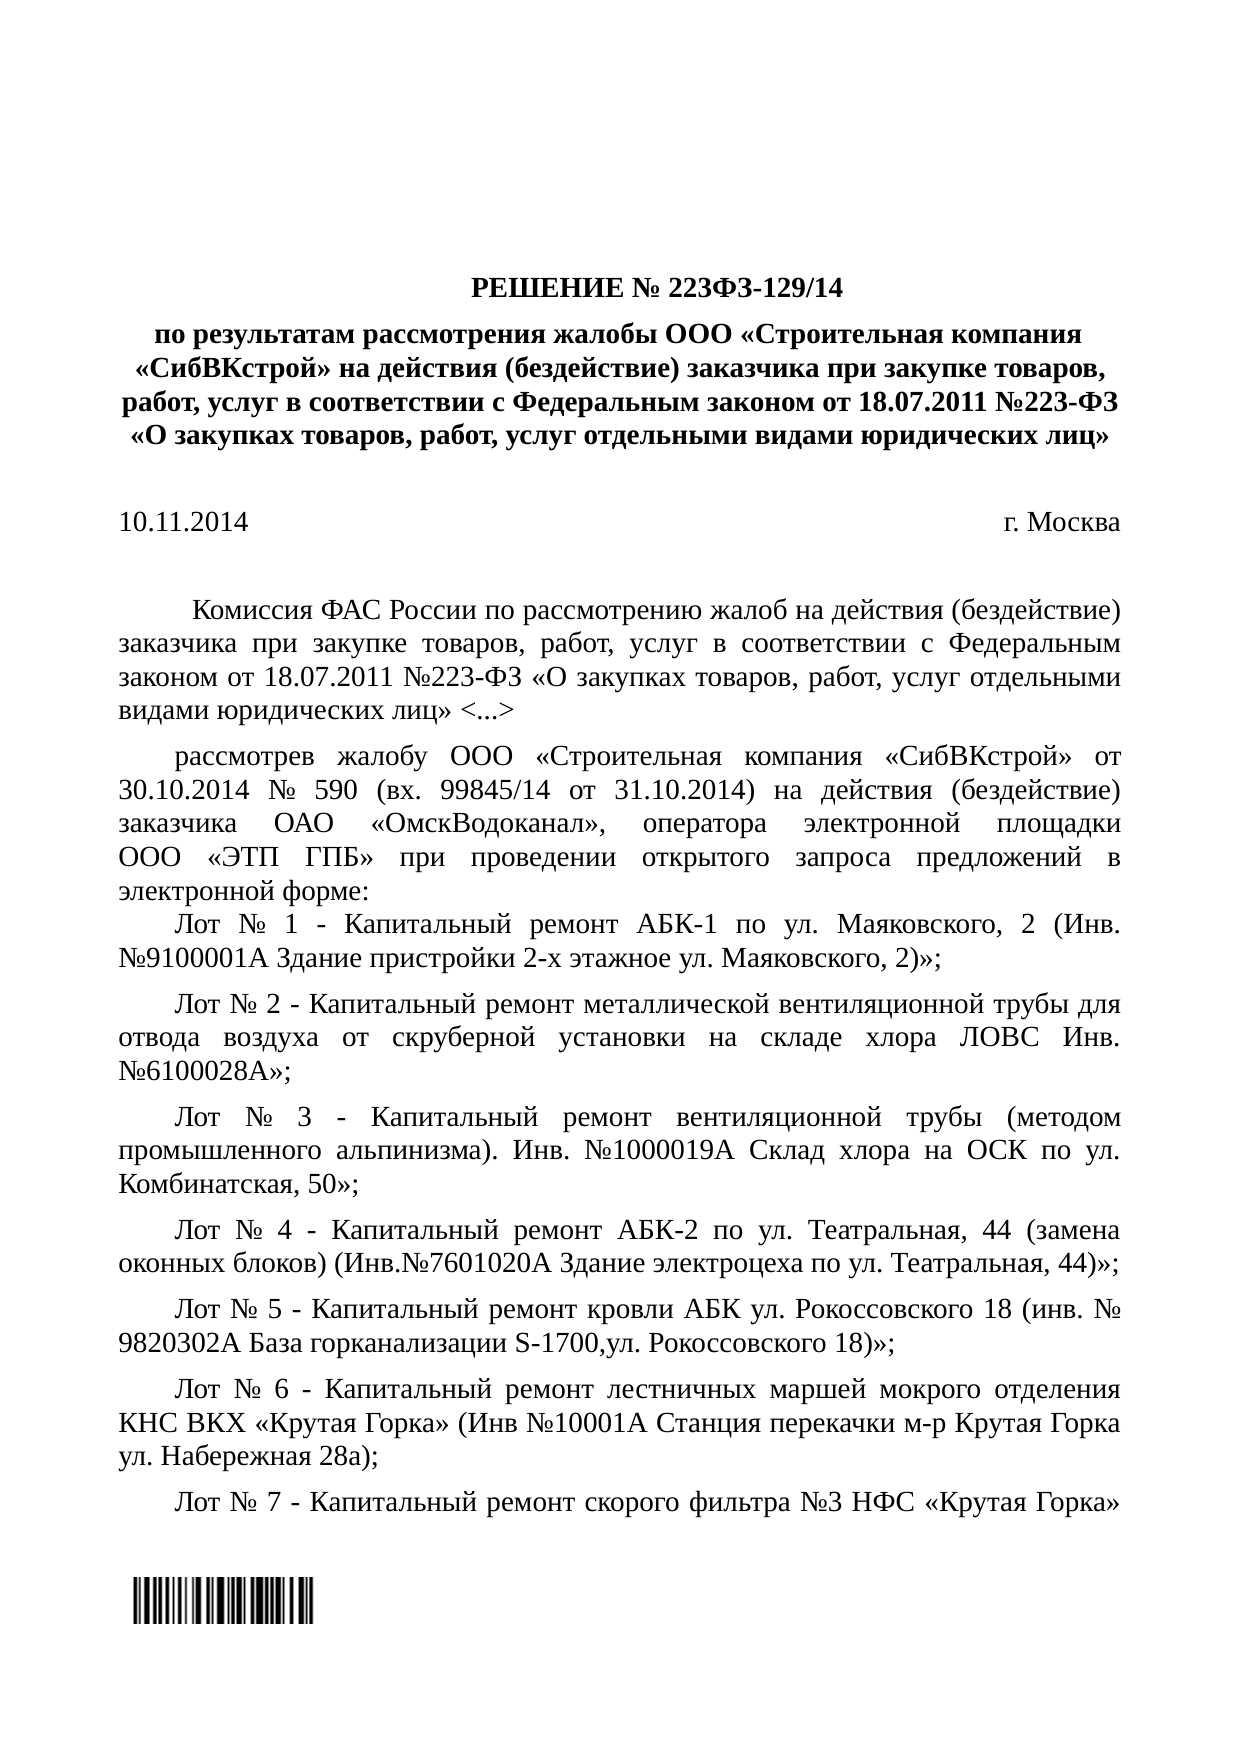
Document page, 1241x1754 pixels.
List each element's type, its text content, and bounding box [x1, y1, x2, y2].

text Лот № 2 - Капитальный ремонт металлической вентиляционной трубы для отвода воздуха от скруберной установки на складе хлора ЛОВС Инв. №6100028А»; [118, 986, 1122, 1086]
text Лот № 5 - Капитальный ремонт кровли АБК ул. Рокоссовского 18 (инв. № 9820302А База горканализации S-1700,ул. Рокоссовского 18)»; [118, 1292, 1122, 1359]
text Комиссия ФАС России по рассмотрению жалоб на действия (бездействие) заказчика при закупке товаров, работ, услуг в соответствии с Федеральным законом от 18.07.2011 №223-ФЗ «О закупках товаров, работ, услуг отдельными видами юридических лиц» <...> [118, 592, 1122, 726]
picture [118, 1577, 331, 1624]
text Лот № 3 - Капитальный ремонт вентиляционной трубы (методом промышленного альпинизма). Инв. №1000019А Склад хлора на ОСК по ул. Комбинатская, 50»; [118, 1099, 1122, 1199]
text Лот № 7 - Капитальный ремонт скорого фильтра №3 НФС «Крутая Горка» [118, 1484, 1122, 1518]
text по результатам рассмотрения жалобы ООО «Строительная компания «СибВКстрой» на действия (бездействие) заказчика при закупке товаров, работ, услуг в соответствии с Федеральным законом от 18.07.2011 №223-ФЗ «О закупках товаров, работ, услуг отдельными видами юридических лиц» [115, 317, 1122, 451]
text рассмотрев жалобу ООО «Строительная компания «СибВКстрой» от 30.10.2014 № 590 (вх. 99845/14 от 31.10.2014) на действия (бездействие) заказчика ОАО «ОмскВодоканал», оператора электронной площадки ООО «ЭТП ГПБ» при проведении открытого запроса предложений в электронной форме: [118, 738, 1122, 906]
text Лот № 4 - Капитальный ремонт АБК-2 по ул. Театральная, 44 (замена оконных блоков) (Инв.№7601020А Здание электроцеха по ул. Театральная, 44)»; [118, 1212, 1122, 1279]
text Лот № 6 - Капитальный ремонт лестничных маршей мокрого отделения КНС ВКХ «Крутая Горка» (Инв №10001А Станция перекачки м-р Крутая Горка ул. Набережная 28а); [118, 1371, 1122, 1472]
text 10.11.2014 г. Москва [118, 504, 1122, 538]
text РЕШЕНИЕ № 223ФЗ-129/14 [118, 271, 1122, 304]
text Лот № 1 - Капитальный ремонт АБК-1 по ул. Маяковского, 2 (Инв.№9100001А Здание пристройки 2-х этажное ул. Маяковского, 2)»; [118, 906, 1122, 973]
